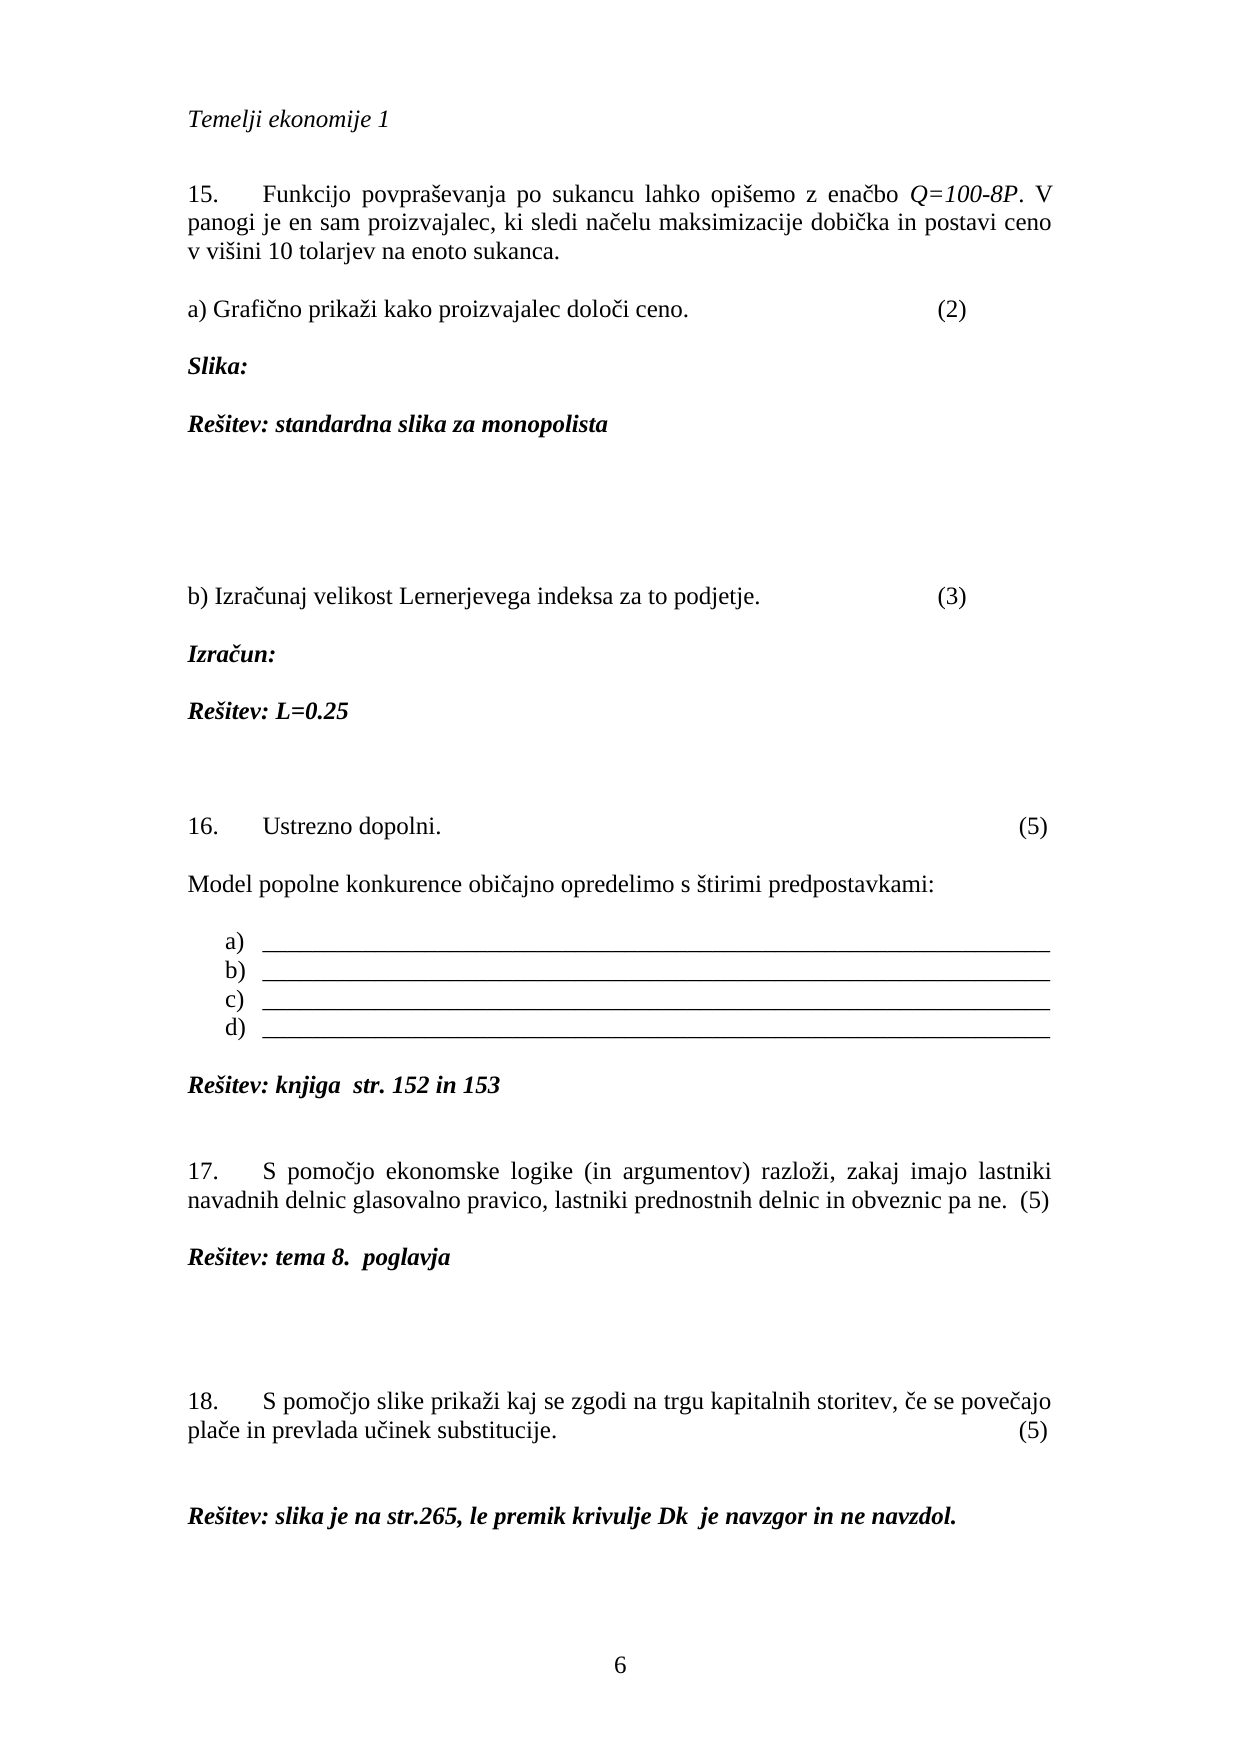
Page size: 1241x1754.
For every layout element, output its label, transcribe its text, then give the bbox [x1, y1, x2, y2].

list _______________________________________________________________ [225, 1012, 1053, 1041]
list _______________________________________________________________ [225, 926, 1053, 955]
text Slika: [187, 351, 1053, 380]
text 16. Ustrezno dopolni. (5) [187, 811, 1053, 840]
text 18. S pomočjo slike prikaži kaj se zgodi na trgu kapitalnih storitev, če se povečajo plače in prevlada učinek substitucije. (5) [187, 1386, 1053, 1444]
text Model popolne konkurence običajno opredelimo s štirimi predpostavkami: [187, 869, 1053, 897]
text Rešitev: L=0.25 [187, 696, 1053, 725]
list _______________________________________________________________ [225, 984, 1053, 1012]
text b) Izračunaj velikost Lernerjevega indeksa za to podjetje. (3) [187, 581, 1053, 610]
text Rešitev: tema 8. poglavja [187, 1242, 1053, 1271]
text a) Grafično prikaži kako proizvajalec določi ceno. (2) [187, 294, 1053, 322]
text 15. Funkcijo povpraševanja po sukancu lahko opišemo z enačbo Q=100-8P. V panogi je en sam proizvajalec, ki sledi načelu maksimizacije dobička in postavi ceno v višini 10 tolarjev na enoto sukanca. [187, 179, 1053, 265]
text Rešitev: knjiga str. 152 in 153 [187, 1070, 1053, 1099]
text 17. S pomočjo ekonomske logike (in argumentov) razloži, zakaj imajo lastniki navadnih delnic glasovalno pravico, lastniki prednostnih delnic in obveznic pa ne. (5) [187, 1156, 1053, 1214]
list _______________________________________________________________ [225, 955, 1053, 984]
text Rešitev: standardna slika za monopolista [187, 409, 1053, 437]
text Rešitev: slika je na str.265, le premik krivulje Dk je navzgor in ne navzdol. [187, 1501, 1053, 1530]
text Izračun: [187, 639, 1053, 667]
